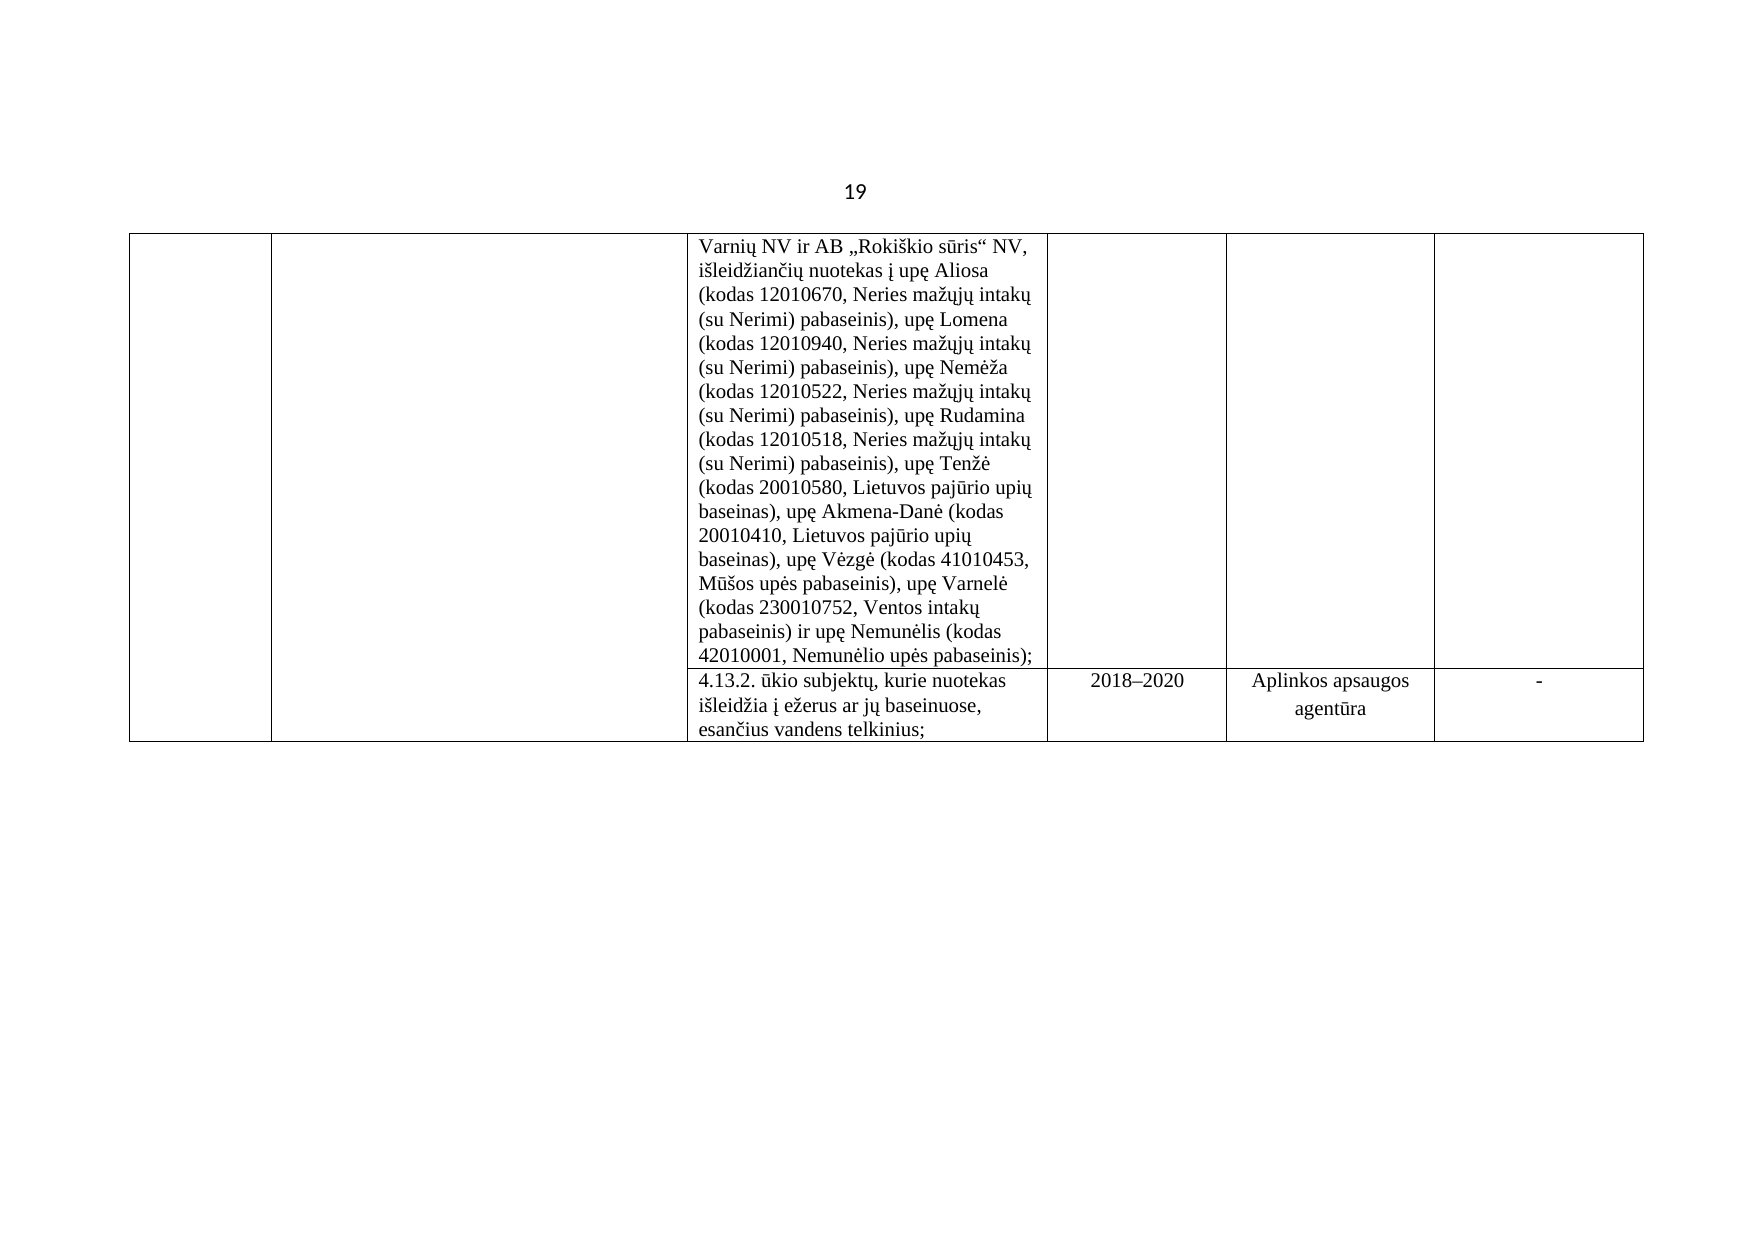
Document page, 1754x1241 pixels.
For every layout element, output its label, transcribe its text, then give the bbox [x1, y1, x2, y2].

table_cell [1048, 234, 1226, 667]
table_cell 4.13.2. ūkio subjektų, kurie nuotekas išleidžia į ežerus ar jų baseinuose, esančius vandens telkinius; [688, 669, 1047, 741]
table_cell [1227, 234, 1434, 667]
table_cell - [1435, 669, 1643, 741]
table_cell Varnių NV ir AB „Rokiškio sūris“ NV, išleidžiančių nuotekas į upę Aliosa (kodas 12010670, Neries mažųjų intakų (su Nerimi) pabaseinis), upę Lomena (kodas 12010940, Neries mažųjų intakų (su Nerimi) pabaseinis), upę Nemėža (kodas 12010522, Neries mažųjų intakų (su Nerimi) pabaseinis), upę Rudamina (kodas 12010518, Neries mažųjų intakų (su Nerimi) pabaseinis), upę Tenžė (kodas 20010580, Lietuvos pajūrio upių baseinas), upę Akmena-Danė (kodas 20010410, Lietuvos pajūrio upių baseinas), upę Vėzgė (kodas 41010453, Mūšos upės pabaseinis), upę Varnelė (kodas 230010752, Ventos intakų pabaseinis) ir upę Nemunėlis (kodas 42010001, Nemunėlio upės pabaseinis); [688, 234, 1047, 667]
table_cell [1435, 234, 1643, 667]
table_cell [130, 234, 271, 741]
table_cell [272, 234, 687, 741]
table_cell Aplinkos apsaugos agentūra [1227, 669, 1434, 741]
table_cell 2018–2020 [1048, 669, 1226, 741]
